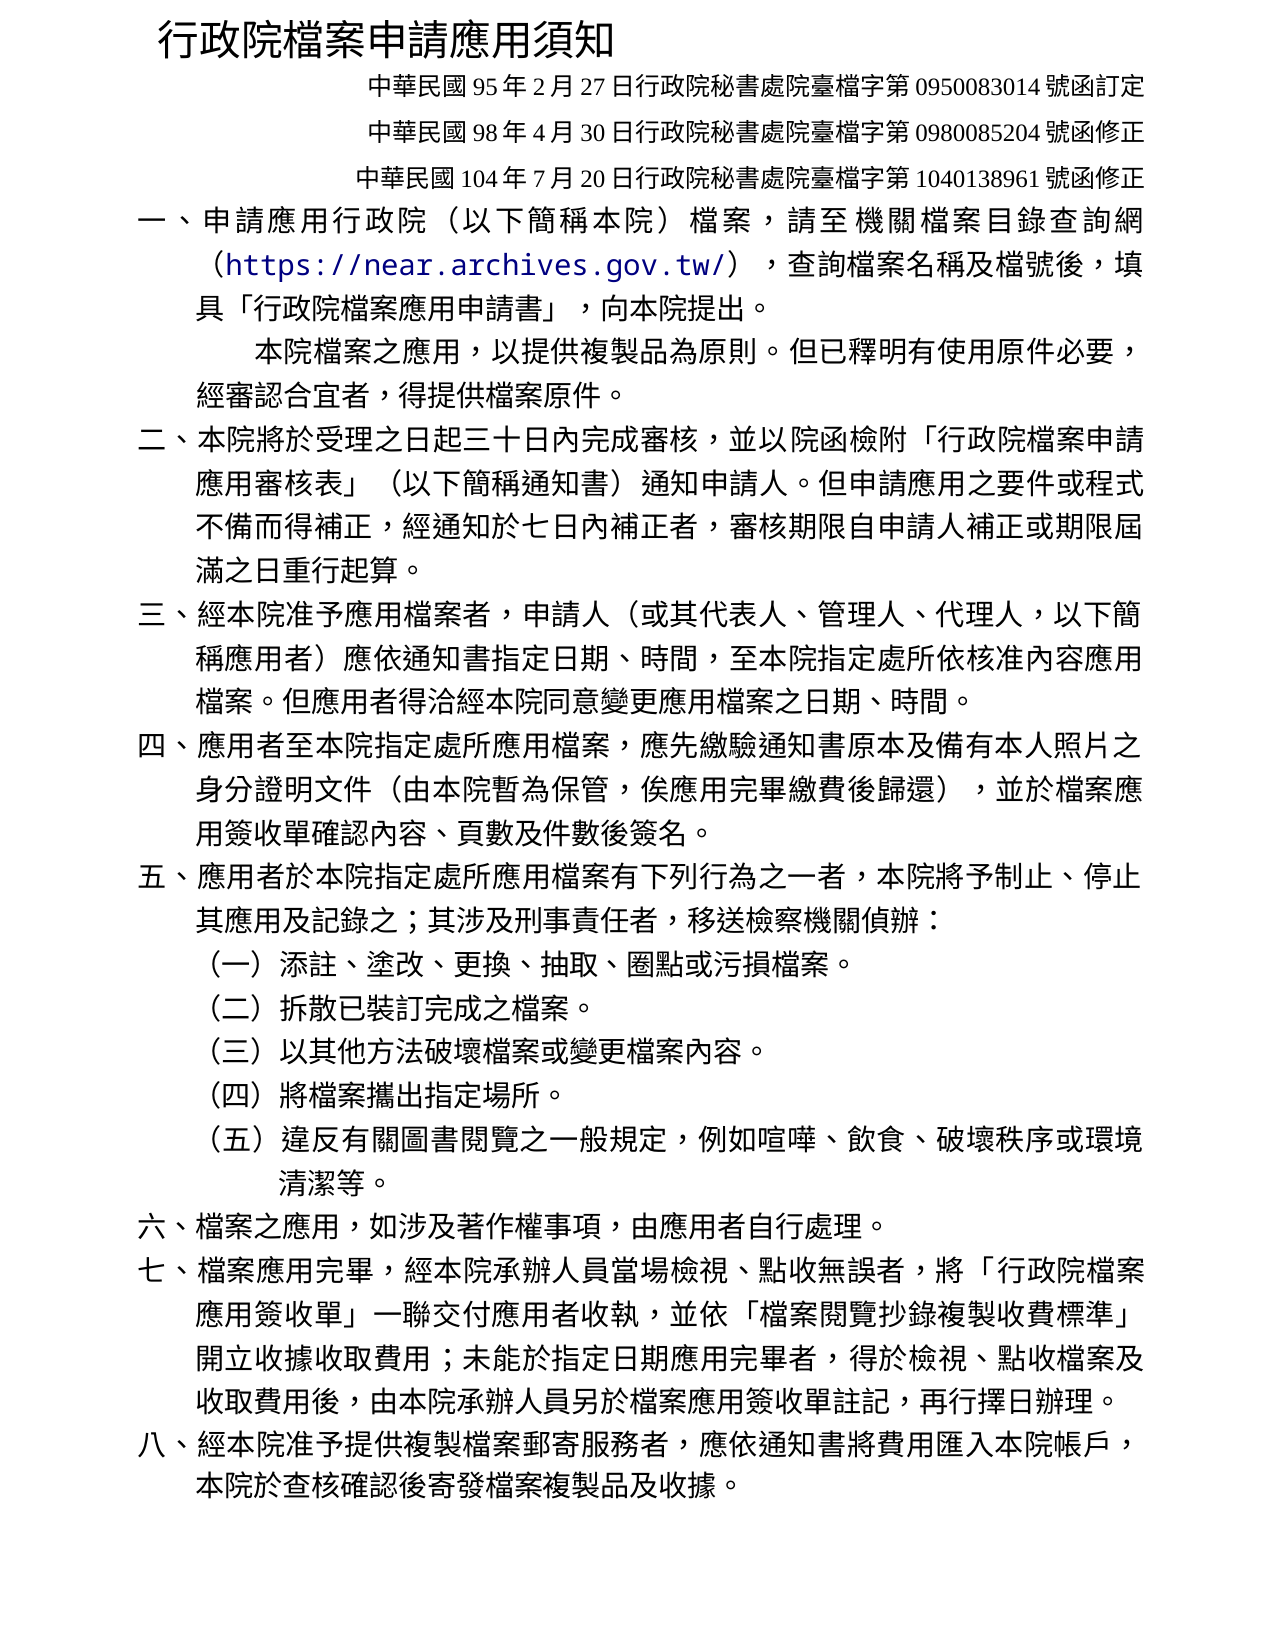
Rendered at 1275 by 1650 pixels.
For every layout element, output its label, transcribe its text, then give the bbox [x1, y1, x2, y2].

text （一）添註、塗改、更換、抽取、圈點或污損檔案。 [188, 940, 1145, 984]
text 中華民國104年7月20日行政院秘書處院臺檔字第1040138961號函修正 [130, 151, 1145, 197]
text 本院檔案之應用，以提供複製品為原則。但已釋明有使用原件必要，經審認合宜者，得提供檔案原件。 [196, 328, 1145, 415]
text 二、本院將於受理之日起三十日內完成審核，並以院函檢附「行政院檔案申請應用審核表」（以下簡稱通知書）通知申請人。但申請應用之要件或程式不備而得補正，經通知於七日內補正者，審核期限自申請人補正或期限屆滿之日重行起算。 [138, 415, 1145, 590]
text 四、應用者至本院指定處所應用檔案，應先繳驗通知書原本及備有本人照片之身分證明文件（由本院暫為保管，俟應用完畢繳費後歸還），並於檔案應用簽收單確認內容、頁數及件數後簽名。 [138, 722, 1145, 853]
text 行政院檔案申請應用須知 [157, 7, 627, 62]
text 八、經本院准予提供複製檔案郵寄服務者，應依通知書將費用匯入本院帳戶，本院於查核確認後寄發檔案複製品及收據。 [138, 1422, 1145, 1505]
text 五、應用者於本院指定處所應用檔案有下列行為之一者，本院將予制止、停止其應用及記錄之；其涉及刑事責任者，移送檢察機關偵辦： [138, 853, 1145, 940]
text 六、檔案之應用，如涉及著作權事項，由應用者自行處理。 [138, 1203, 1145, 1247]
text 中華民國98年4月30日行政院秘書處院臺檔字第0980085204號函修正 [130, 105, 1145, 151]
text （二）拆散已裝訂完成之檔案。 [188, 984, 1145, 1028]
text 三、經本院准予應用檔案者，申請人（或其代表人、管理人、代理人，以下簡稱應用者）應依通知書指定日期、時間，至本院指定處所依核准內容應用檔案。但應用者得洽經本院同意變更應用檔案之日期、時間。 [138, 590, 1145, 722]
text （三）以其他方法破壞檔案或變更檔案內容。 [188, 1028, 1145, 1072]
text 中華民國95年2月27日行政院秘書處院臺檔字第0950083014號函訂定 [130, 0, 1145, 105]
text 七、檔案應用完畢，經本院承辦人員當場檢視、點收無誤者，將「行政院檔案應用簽收單」一聯交付應用者收執，並依「檔案閱覽抄錄複製收費標準」開立收據收取費用；未能於指定日期應用完畢者，得於檢視、點收檔案及收取費用後，由本院承辦人員另於檔案應用簽收單註記，再行擇日辦理。 [138, 1247, 1145, 1422]
text （四）將檔案攜出指定場所。 [188, 1072, 1145, 1115]
text 一、申請應用行政院（以下簡稱本院）檔案，請至機關檔案目錄查詢網（https://near.archives.gov.tw/），查詢檔案名稱及檔號後，填具「行政院檔案應用申請書」，向本院提出。 [138, 197, 1145, 328]
text （五）違反有關圖書閱覽之一般規定，例如喧嘩、飲食、破壞秩序或環境清潔等。 [192, 1115, 1145, 1203]
